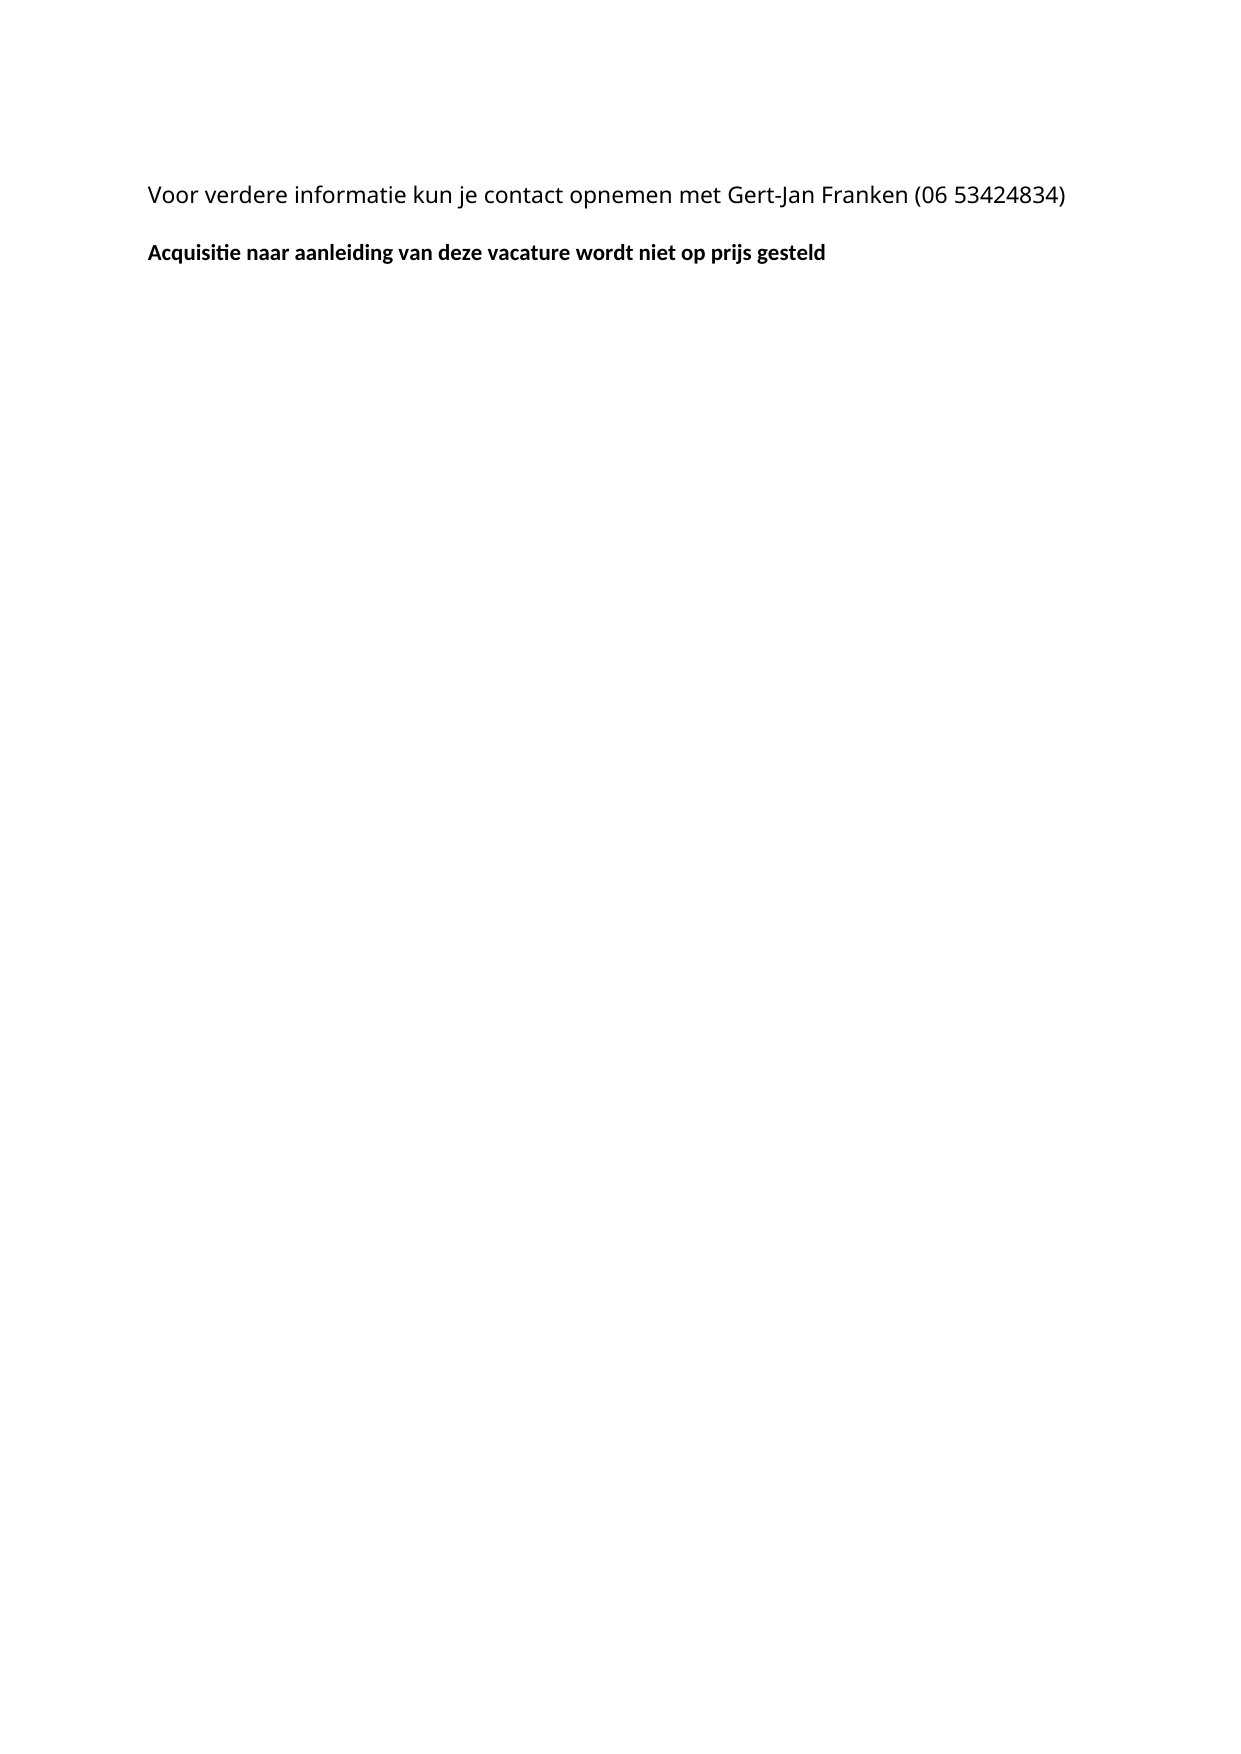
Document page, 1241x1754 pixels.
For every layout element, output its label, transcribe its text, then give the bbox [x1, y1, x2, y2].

text Voor verdere informatie kun je contact opnemen met Gert-Jan Franken (06 53424834) [148, 179, 1093, 210]
text Acquisitie naar aanleiding van deze vacature wordt niet op prijs gesteld [148, 238, 1093, 266]
